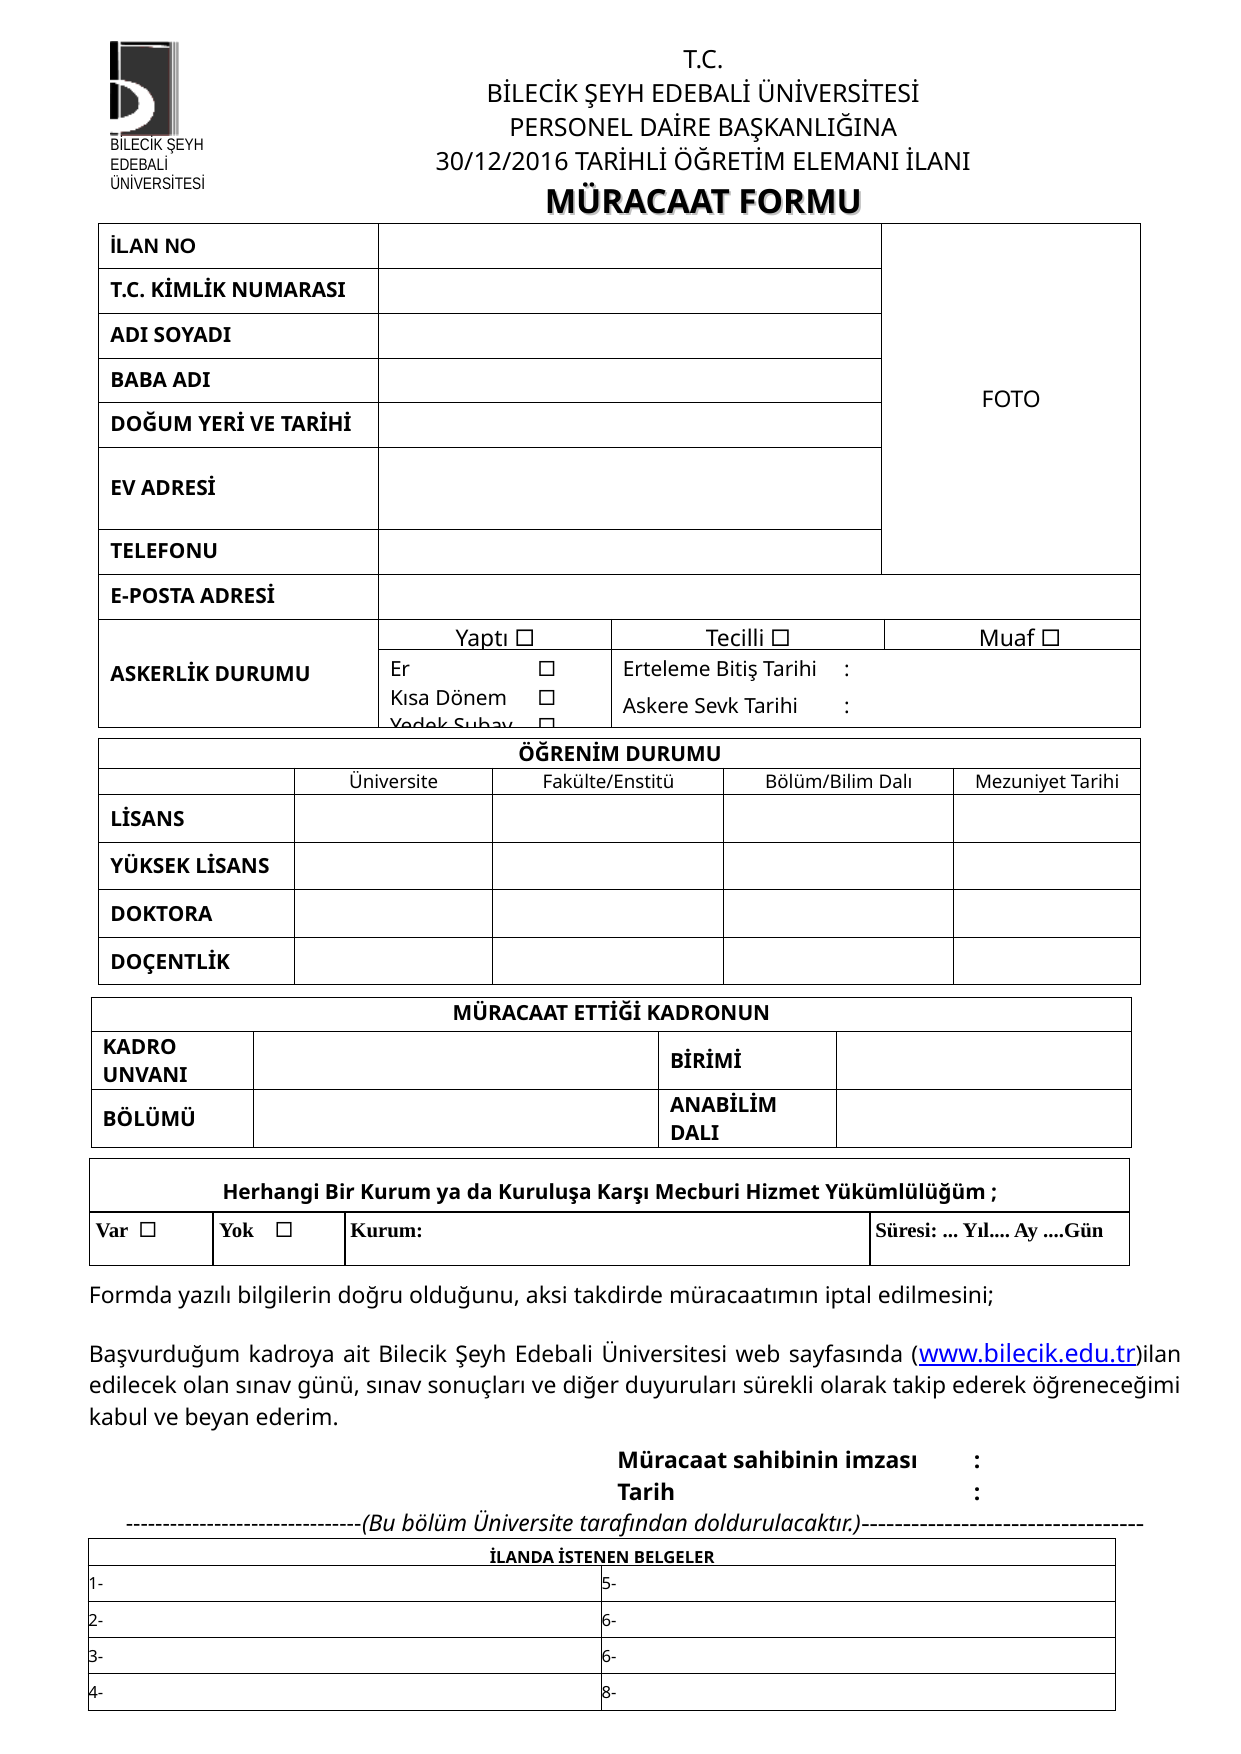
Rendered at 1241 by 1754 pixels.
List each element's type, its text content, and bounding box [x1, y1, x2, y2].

table_cell [379, 448, 881, 529]
table_cell 8- [602, 1674, 1115, 1709]
table_cell [837, 1032, 1131, 1089]
table_header BİLECİK ŞEYH EDEBALİ ÜNİVERSİTESİ [99, 41, 274, 223]
table_cell [254, 1090, 658, 1147]
table_cell [379, 224, 881, 268]
table_cell Fakülte/Enstitü [493, 769, 723, 794]
table_cell [379, 403, 881, 447]
table_cell BİRİMİ [659, 1032, 836, 1089]
table_cell 5- [602, 1566, 1115, 1601]
table_cell 6- [602, 1638, 1115, 1673]
table_cell İLAN NO [99, 224, 378, 268]
table_header İLANDA İSTENEN BELGELER [89, 1539, 1115, 1564]
table_cell YÜKSEK LİSANS [99, 843, 294, 889]
table_cell [379, 530, 881, 574]
table_header T.C. BİLECİK ŞEYH EDEBALİ ÜNİVERSİTESİ PERSONEL DAİRE BAŞKANLIĞINA 30/12/2016 TARİHLİ ÖĞRETİM ELEMANI İLANI MÜRACAAT FORMU [274, 41, 1132, 223]
table_header ÖĞRENİM DURUMU [99, 739, 1140, 767]
table_cell BABA ADI [99, 359, 378, 402]
table_cell [493, 938, 723, 984]
table_cell [379, 575, 1140, 619]
table_cell T.C. KİMLİK NUMARASI [99, 269, 378, 313]
table_cell [724, 938, 953, 984]
table_cell 3- [89, 1638, 601, 1673]
table_cell [379, 269, 881, 313]
text Başvurduğum kadroya ait Bilecik Şeyh Edebali Üniversitesi web sayfasında (www.bilecik.edu.tr)ilan edilecek olan sınav günü, sınav sonuçları ve diğer duyuruları sürekli olarak takip ederek öğreneceğimi kabul ve beyan ederim. [89, 1335, 1181, 1432]
table_cell [295, 795, 492, 842]
text Formda yazılı bilgilerin doğru olduğunu, aksi takdirde müracaatımın iptal edilmesini; [89, 1279, 1181, 1310]
text Tarih : [89, 1476, 1181, 1507]
table_cell 2- [89, 1602, 601, 1637]
table_cell [254, 1032, 658, 1089]
table_cell [295, 890, 492, 937]
table_cell Kurum: [346, 1213, 869, 1265]
table_cell [837, 1090, 1131, 1147]
table_cell LİSANS [99, 795, 294, 842]
table_cell Süresi: ... Yıl.... Ay ....Gün [871, 1213, 1129, 1265]
table_cell DOÇENTLİK [99, 938, 294, 984]
table_cell [724, 843, 953, 889]
table_cell DOĞUM YERİ VE TARİHİ [99, 403, 378, 447]
table_cell [379, 314, 881, 357]
table_cell Tecilli  [612, 620, 884, 649]
table_cell Erteleme Bitiş Tarihi : Askere Sevk Tarihi : [612, 650, 1140, 727]
table_cell E-POSTA ADRESİ [99, 575, 378, 619]
table_cell [724, 795, 953, 842]
table_cell ADI SOYADI [99, 314, 378, 357]
text --------------------------------(Bu bölüm Üniversite tarafından doldurulacaktır.)---------------------------------- [89, 1507, 1181, 1538]
table_cell FOTO [882, 224, 1140, 574]
table_header [1133, 41, 1141, 223]
table_cell Var  [90, 1213, 212, 1265]
table_cell Mezuniyet Tarihi [954, 769, 1140, 794]
table_cell ASKERLİK DURUMU [99, 620, 378, 727]
table_cell Er  Kısa Dönem  Yedek Subay  [379, 650, 611, 727]
table_cell [493, 795, 723, 842]
table_cell [954, 938, 1140, 984]
table_cell [493, 843, 723, 889]
table_cell TELEFONU [99, 530, 378, 574]
table_cell [954, 890, 1140, 937]
table_cell DOKTORA [99, 890, 294, 937]
table_cell [724, 890, 953, 937]
table_cell [954, 843, 1140, 889]
table_cell Yok  [214, 1213, 344, 1265]
table_cell 6- [602, 1602, 1115, 1637]
table_cell Muaf  [885, 620, 1140, 649]
table_header Herhangi Bir Kurum ya da Kuruluşa Karşı Mecburi Hizmet Yükümlülüğüm ; [90, 1159, 1129, 1211]
table_cell 4- [89, 1674, 601, 1709]
table_cell Bölüm/Bilim Dalı [724, 769, 953, 794]
table_cell EV ADRESİ [99, 448, 378, 529]
table_cell ANABİLİM DALI [659, 1090, 836, 1147]
table_cell [99, 769, 294, 794]
text Müracaat sahibinin imzası : [89, 1444, 1181, 1476]
table_cell BÖLÜMÜ [92, 1090, 253, 1147]
table_cell Yaptı  [379, 620, 611, 649]
table_cell KADRO UNVANI [92, 1032, 253, 1089]
table_cell [379, 359, 881, 402]
table_cell [493, 890, 723, 937]
table_cell [954, 795, 1140, 842]
table_header MÜRACAAT ETTİĞİ KADRONUN [92, 998, 1131, 1031]
table_cell 1- [89, 1566, 601, 1601]
table_cell [295, 938, 492, 984]
table_cell Üniversite [295, 769, 492, 794]
table_cell [295, 843, 492, 889]
